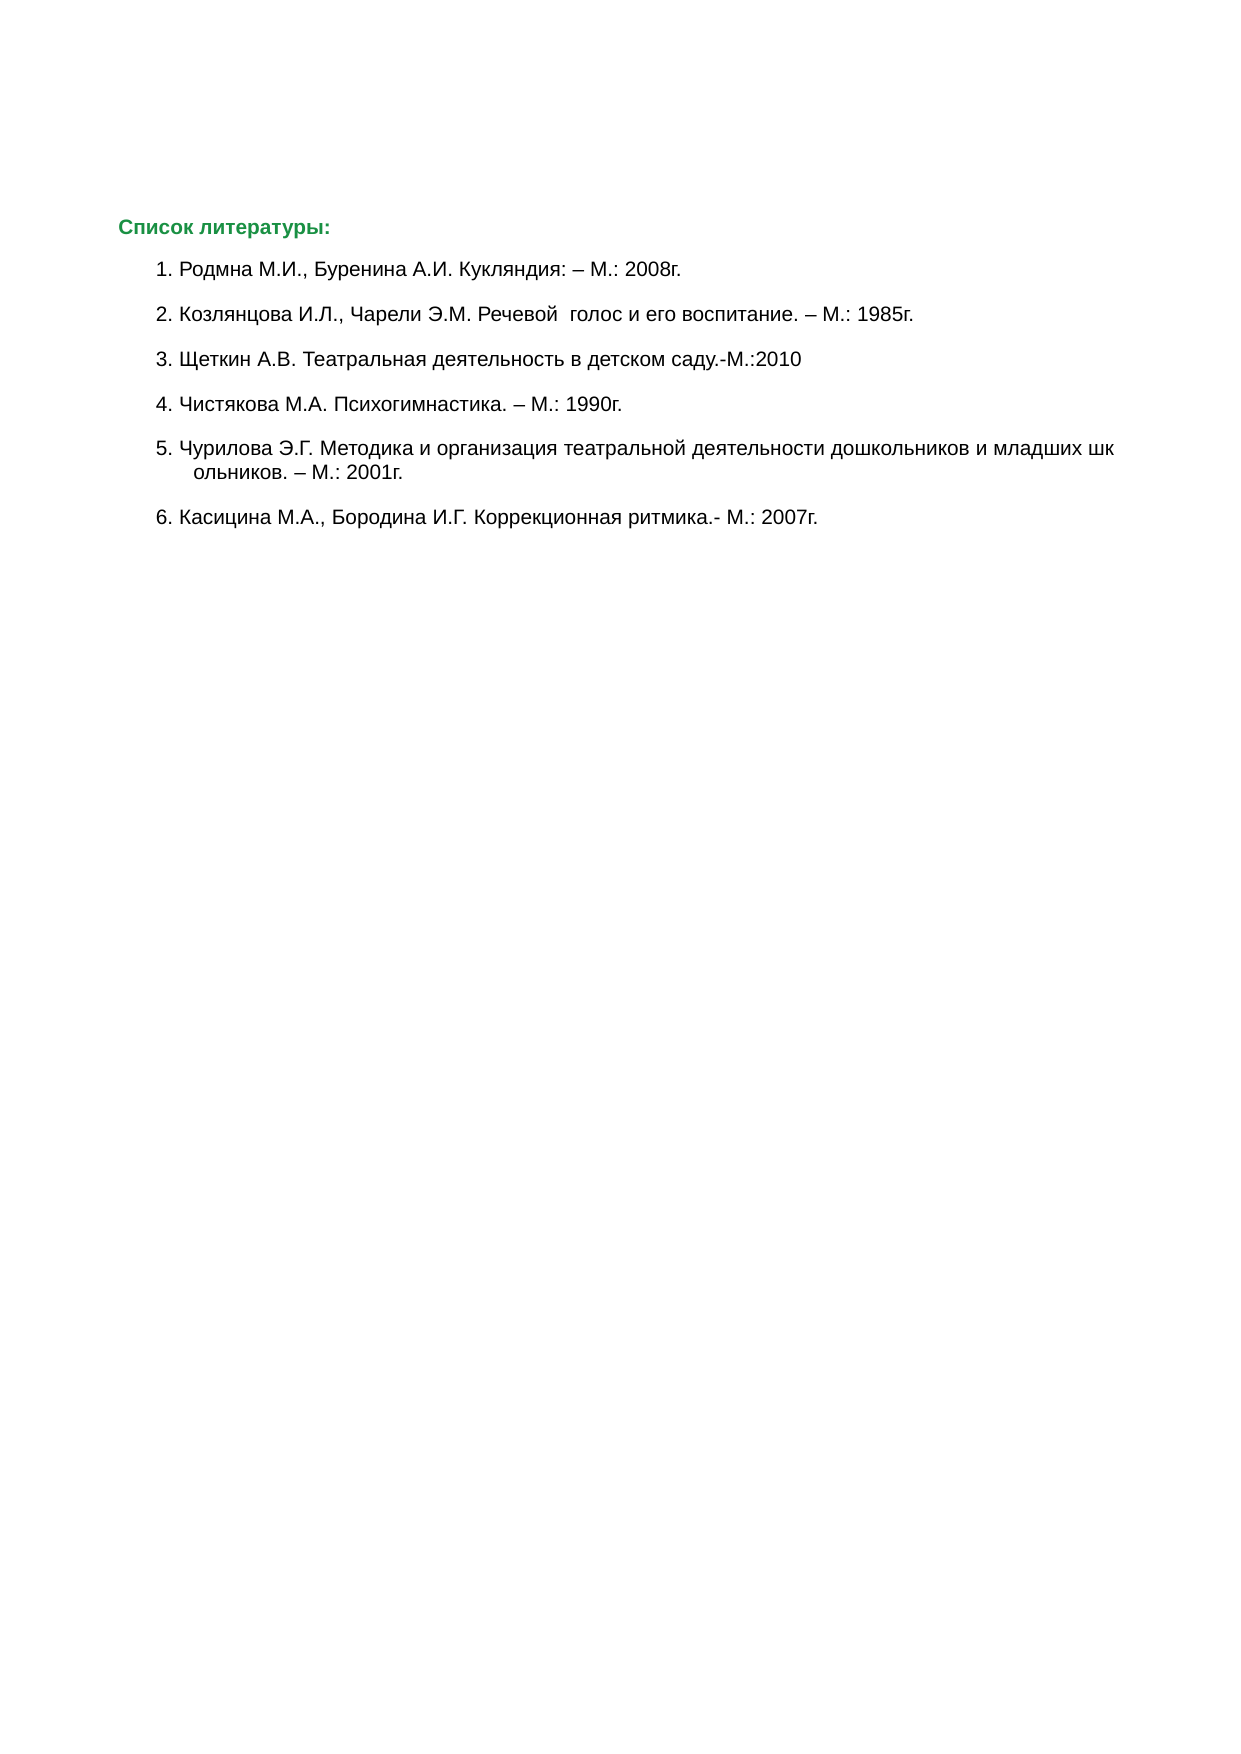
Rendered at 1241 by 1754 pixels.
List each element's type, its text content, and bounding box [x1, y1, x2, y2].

text 3. Щеткин А.В. Театральная деятельность в детском саду.-М.:2010 [156, 347, 1122, 371]
text 4. Чистякова М.А. Психогимнастика. – М.: 1990г. [156, 391, 1122, 415]
text 6. Касицина М.А., Бородина И.Г. Коррекционная ритмика.- М.: 2007г. [156, 505, 1122, 529]
text Список литературы: [118, 215, 1122, 239]
text 2. Козлянцова И.Л., Чарели Э.М. Речевой голос и его воспитание. – М.: 1985г. [156, 302, 1122, 326]
text 5. Чурилова Э.Г. Методика и организация театральной деятельности дошкольников и младших школьников. – М.: 2001г. [156, 436, 1122, 484]
text 1. Родмна М.И., Буренина А.И. Кукляндия: – М.: 2008г. [156, 257, 1122, 281]
